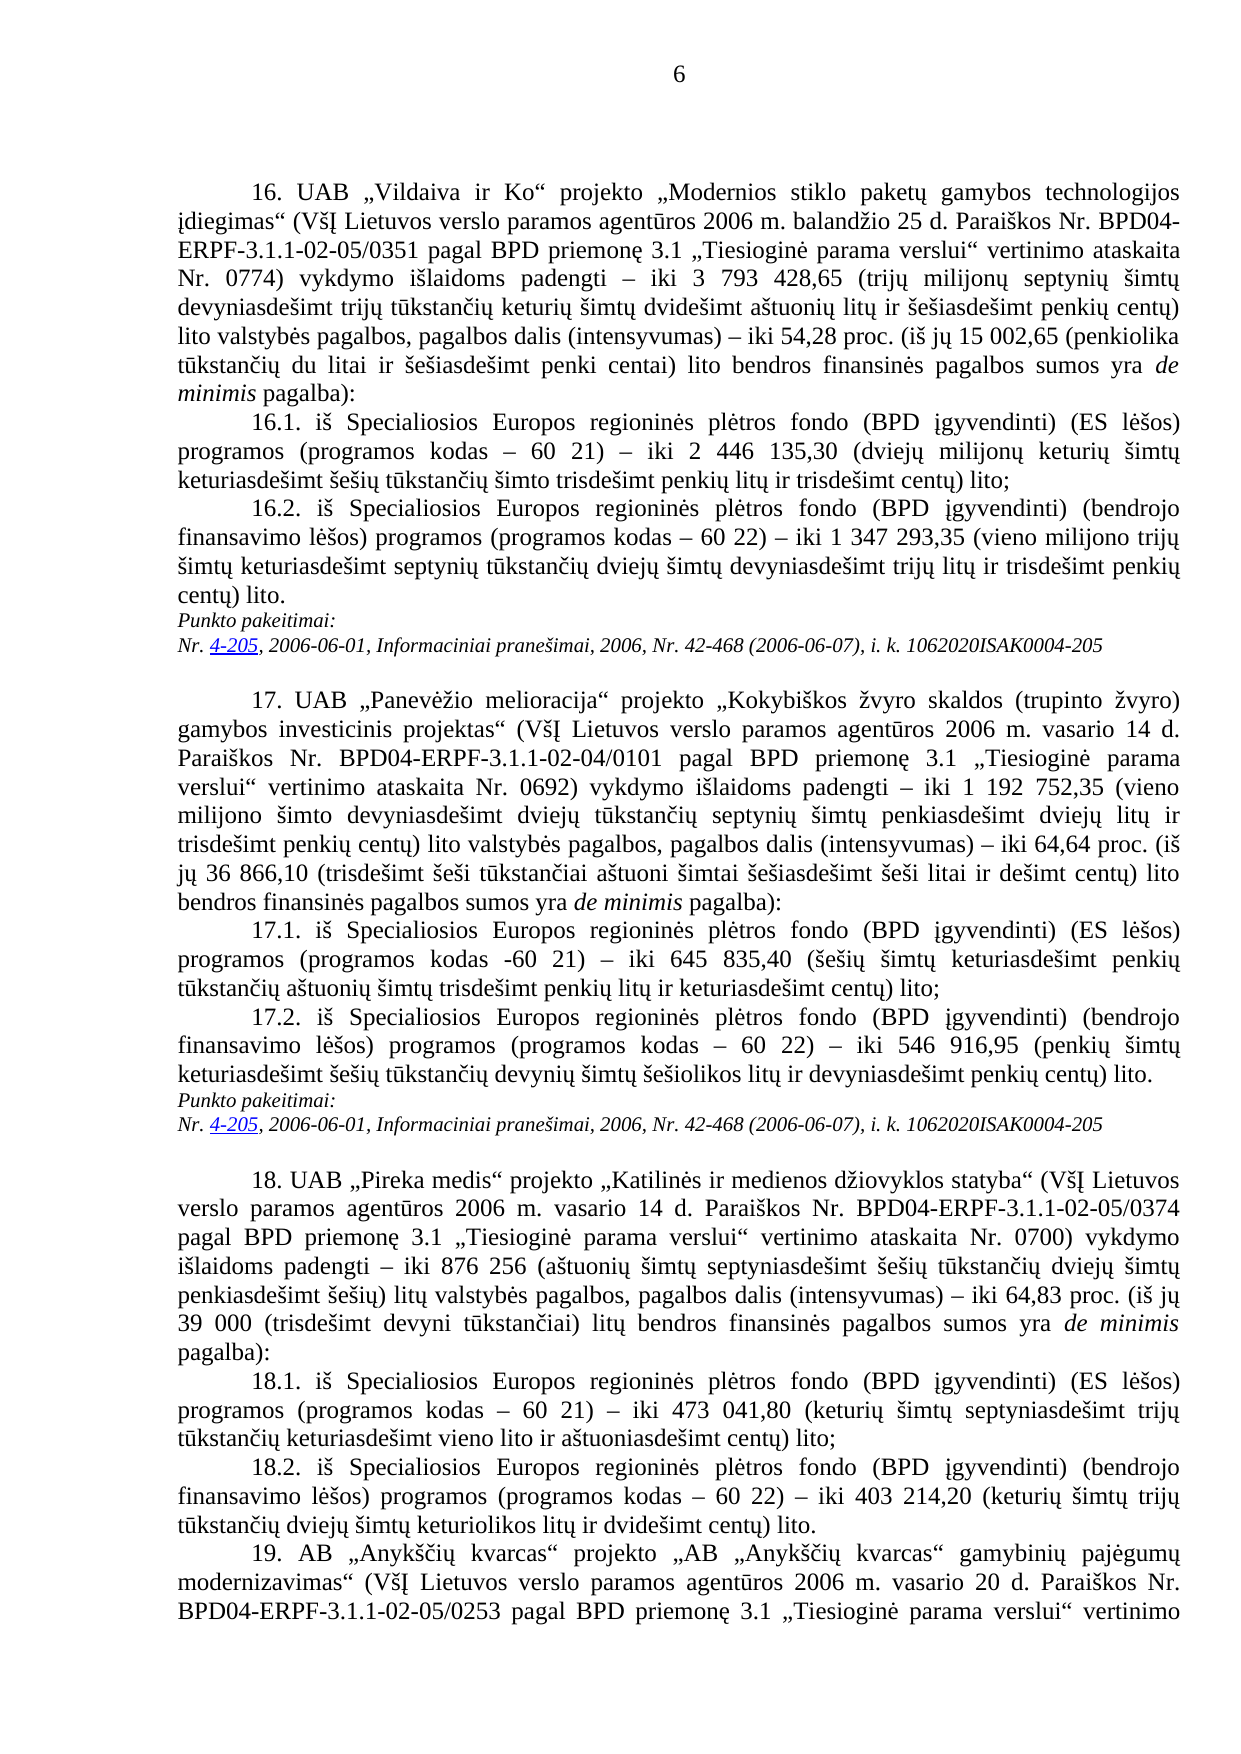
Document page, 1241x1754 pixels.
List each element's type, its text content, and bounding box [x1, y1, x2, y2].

text Nr. 4-205, 2006-06-01, Informaciniai pranešimai, 2006, Nr. 42-468 (2006-06-07), i. k. 1062020ISAK0004-205 [177, 1112, 1181, 1136]
text 17.1. iš Specialiosios Europos regioninės plėtros fondo (BPD įgyvendinti) (ES lėšos) programos (programos kodas -60 21) – iki 645 835,40 (šešių šimtų keturiasdešimt penkių tūkstančių aštuonių šimtų trisdešimt penkių litų ir keturiasdešimt centų) lito; [177, 915, 1181, 1002]
text 18.1. iš Specialiosios Europos regioninės plėtros fondo (BPD įgyvendinti) (ES lėšos) programos (programos kodas – 60 21) – iki 473 041,80 (keturių šimtų septyniasdešimt trijų tūkstančių keturiasdešimt vieno lito ir aštuoniasdešimt centų) lito; [177, 1366, 1181, 1452]
text 18. UAB „Pireka medis“ projekto „Katilinės ir medienos džiovyklos statyba“ (VšĮ Lietuvos verslo paramos agentūros 2006 m. vasario 14 d. Paraiškos Nr. BPD04-ERPF-3.1.1-02-05/0374 pagal BPD priemonę 3.1 „Tiesioginė parama verslui“ vertinimo ataskaita Nr. 0700) vykdymo išlaidoms padengti – iki 876 256 (aštuonių šimtų septyniasdešimt šešių tūkstančių dviejų šimtų penkiasdešimt šešių) litų valstybės pagalbos, pagalbos dalis (intensyvumas) – iki 64,83 proc. (iš jų 39 000 (trisdešimt devyni tūkstančiai) litų bendros finansinės pagalbos sumos yra de minimis pagalba): [177, 1165, 1181, 1366]
text 16. UAB „Vildaiva ir Ko“ projekto „Modernios stiklo paketų gamybos technologijos įdiegimas“ (VšĮ Lietuvos verslo paramos agentūros 2006 m. balandžio 25 d. Paraiškos Nr. BPD04-ERPF-3.1.1-02-05/0351 pagal BPD priemonę 3.1 „Tiesioginė parama verslui“ vertinimo ataskaita Nr. 0774) vykdymo išlaidoms padengti – iki 3 793 428,65 (trijų milijonų septynių šimtų devyniasdešimt trijų tūkstančių keturių šimtų dvidešimt aštuonių litų ir šešiasdešimt penkių centų) lito valstybės pagalbos, pagalbos dalis (intensyvumas) – iki 54,28 proc. (iš jų 15 002,65 (penkiolika tūkstančių du litai ir šešiasdešimt penki centai) lito bendros finansinės pagalbos sumos yra de minimis pagalba): [177, 177, 1181, 407]
text 17. UAB „Panevėžio melioracija“ projekto „Kokybiškos žvyro skaldos (trupinto žvyro) gamybos investicinis projektas“ (VšĮ Lietuvos verslo paramos agentūros 2006 m. vasario 14 d. Paraiškos Nr. BPD04-ERPF-3.1.1-02-04/0101 pagal BPD priemonę 3.1 „Tiesioginė parama verslui“ vertinimo ataskaita Nr. 0692) vykdymo išlaidoms padengti – iki 1 192 752,35 (vieno milijono šimto devyniasdešimt dviejų tūkstančių septynių šimtų penkiasdešimt dviejų litų ir trisdešimt penkių centų) lito valstybės pagalbos, pagalbos dalis (intensyvumas) – iki 64,64 proc. (iš jų 36 866,10 (trisdešimt šeši tūkstančiai aštuoni šimtai šešiasdešimt šeši litai ir dešimt centų) lito bendros finansinės pagalbos sumos yra de minimis pagalba): [177, 685, 1181, 915]
text Nr. 4-205, 2006-06-01, Informaciniai pranešimai, 2006, Nr. 42-468 (2006-06-07), i. k. 1062020ISAK0004-205 [177, 632, 1181, 657]
text 18.2. iš Specialiosios Europos regioninės plėtros fondo (BPD įgyvendinti) (bendrojo finansavimo lėšos) programos (programos kodas – 60 22) – iki 403 214,20 (keturių šimtų trijų tūkstančių dviejų šimtų keturiolikos litų ir dvidešimt centų) lito. [177, 1452, 1181, 1538]
text Punkto pakeitimai: [177, 608, 1181, 632]
text Punkto pakeitimai: [177, 1088, 1181, 1112]
text 17.2. iš Specialiosios Europos regioninės plėtros fondo (BPD įgyvendinti) (bendrojo finansavimo lėšos) programos (programos kodas – 60 22) – iki 546 916,95 (penkių šimtų keturiasdešimt šešių tūkstančių devynių šimtų šešiolikos litų ir devyniasdešimt penkių centų) lito. [177, 1002, 1181, 1088]
text 19. AB „Anykščių kvarcas“ projekto „AB „Anykščių kvarcas“ gamybinių pajėgumų modernizavimas“ (VšĮ Lietuvos verslo paramos agentūros 2006 m. vasario 20 d. Paraiškos Nr. BPD04-ERPF-3.1.1-02-05/0253 pagal BPD priemonę 3.1 „Tiesioginė parama verslui“ vertinimo [177, 1538, 1181, 1625]
text 16.1. iš Specialiosios Europos regioninės plėtros fondo (BPD įgyvendinti) (ES lėšos) programos (programos kodas – 60 21) – iki 2 446 135,30 (dviejų milijonų keturių šimtų keturiasdešimt šešių tūkstančių šimto trisdešimt penkių litų ir trisdešimt centų) lito; [177, 407, 1181, 493]
text 16.2. iš Specialiosios Europos regioninės plėtros fondo (BPD įgyvendinti) (bendrojo finansavimo lėšos) programos (programos kodas – 60 22) – iki 1 347 293,35 (vieno milijono trijų šimtų keturiasdešimt septynių tūkstančių dviejų šimtų devyniasdešimt trijų litų ir trisdešimt penkių centų) lito. [177, 493, 1181, 608]
